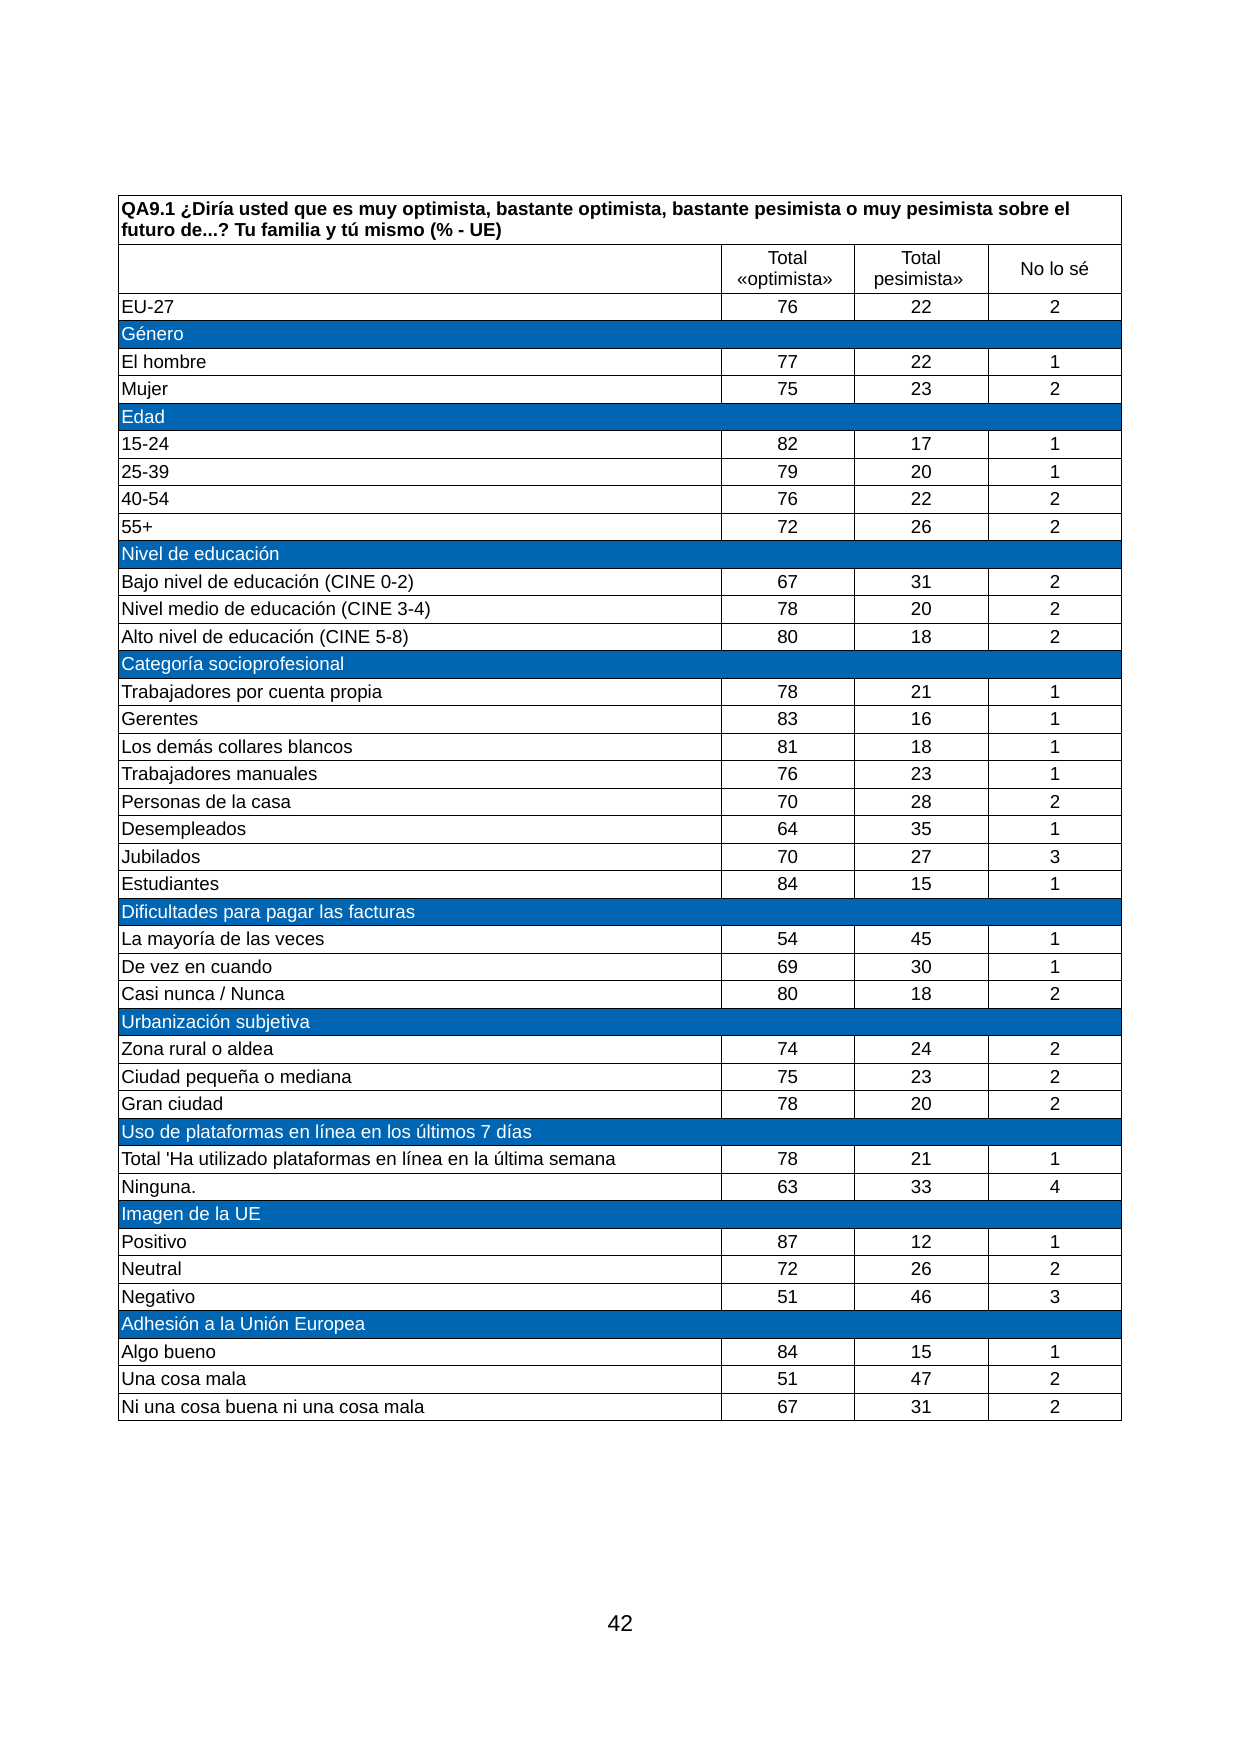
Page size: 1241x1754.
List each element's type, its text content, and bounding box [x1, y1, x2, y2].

table_cell Negativo [119, 1284, 721, 1310]
table_cell 87 [722, 1229, 854, 1255]
table_cell [119, 245, 721, 293]
table_cell 74 [722, 1036, 854, 1063]
table_cell 26 [855, 1256, 988, 1283]
table_cell 51 [722, 1366, 854, 1393]
table_cell 1 [989, 816, 1121, 843]
table_cell 84 [722, 871, 854, 898]
table_cell 78 [722, 596, 854, 623]
table_cell 1 [989, 1339, 1121, 1365]
table_cell 31 [855, 569, 988, 595]
table_cell Neutral [119, 1256, 721, 1283]
table_cell 1 [989, 1146, 1121, 1173]
table_cell 15 [855, 871, 988, 898]
table_cell 23 [855, 761, 988, 788]
table_cell Ciudad pequeña o mediana [119, 1064, 721, 1090]
table_cell 77 [722, 349, 854, 375]
table_cell 82 [722, 431, 854, 458]
table_cell 1 [989, 459, 1121, 485]
table_cell Total pesimista» [855, 245, 988, 293]
table_cell 80 [722, 624, 854, 650]
table_cell Categoría socioprofesional [119, 651, 1121, 678]
table_cell Mujer [119, 376, 721, 403]
table_cell 1 [989, 679, 1121, 705]
table_cell 80 [722, 981, 854, 1008]
table_cell 1 [989, 734, 1121, 760]
table_cell Casi nunca / Nunca [119, 981, 721, 1008]
table_cell 2 [989, 376, 1121, 403]
table_cell Ni una cosa buena ni una cosa mala [119, 1394, 721, 1420]
table_cell Uso de plataformas en línea en los últimos 7 días [119, 1119, 1121, 1145]
table_cell Dificultades para pagar las facturas [119, 899, 1121, 925]
table_cell 17 [855, 431, 988, 458]
table_cell 30 [855, 954, 988, 980]
table_header QA9.1 ¿Diría usted que es muy optimista, bastante optimista, bastante pesimista o muy pesimista sobre el futuro de...? Tu familia y tú mismo (% - UE) [119, 196, 1121, 244]
table_cell 81 [722, 734, 854, 760]
table_cell 69 [722, 954, 854, 980]
table_cell 35 [855, 816, 988, 843]
table_cell 76 [722, 294, 854, 320]
table_cell 1 [989, 954, 1121, 980]
table_cell 1 [989, 349, 1121, 375]
table_cell Positivo [119, 1229, 721, 1255]
table_cell Ninguna. [119, 1174, 721, 1200]
table_cell 70 [722, 789, 854, 815]
table_cell 54 [722, 926, 854, 953]
table_cell 15 [855, 1339, 988, 1365]
table_cell Gran ciudad [119, 1091, 721, 1118]
table_cell 51 [722, 1284, 854, 1310]
table_cell Edad [119, 404, 1121, 430]
table_cell Urbanización subjetiva [119, 1009, 1121, 1035]
table_cell 46 [855, 1284, 988, 1310]
table_cell 22 [855, 349, 988, 375]
table_cell Trabajadores por cuenta propia [119, 679, 721, 705]
table_cell Total 'Ha utilizado plataformas en línea en la última semana [119, 1146, 721, 1173]
table_cell 72 [722, 514, 854, 540]
table_cell 12 [855, 1229, 988, 1255]
table_cell 55+ [119, 514, 721, 540]
table_cell 28 [855, 789, 988, 815]
table_cell Los demás collares blancos [119, 734, 721, 760]
table_cell 67 [722, 1394, 854, 1420]
table_cell 83 [722, 706, 854, 733]
table_cell 22 [855, 294, 988, 320]
table_cell 1 [989, 871, 1121, 898]
table_cell 2 [989, 514, 1121, 540]
table_cell 2 [989, 1064, 1121, 1090]
table_cell 75 [722, 376, 854, 403]
table_cell 40-54 [119, 486, 721, 513]
table_cell 2 [989, 569, 1121, 595]
table_cell 64 [722, 816, 854, 843]
table_cell 2 [989, 1394, 1121, 1420]
table_cell 84 [722, 1339, 854, 1365]
table_cell 23 [855, 1064, 988, 1090]
table_cell 2 [989, 981, 1121, 1008]
table_cell 26 [855, 514, 988, 540]
table_cell Nivel de educación [119, 541, 1121, 568]
table_cell 24 [855, 1036, 988, 1063]
table_cell 16 [855, 706, 988, 733]
table_cell 31 [855, 1394, 988, 1420]
table_cell 2 [989, 1366, 1121, 1393]
table_cell 2 [989, 1091, 1121, 1118]
table_cell La mayoría de las veces [119, 926, 721, 953]
table_cell 1 [989, 761, 1121, 788]
table_cell Estudiantes [119, 871, 721, 898]
table_cell 1 [989, 926, 1121, 953]
table_cell 18 [855, 981, 988, 1008]
table_cell 72 [722, 1256, 854, 1283]
table_cell 15-24 [119, 431, 721, 458]
table_cell 45 [855, 926, 988, 953]
table_cell 18 [855, 624, 988, 650]
table_cell No lo sé [989, 245, 1121, 293]
table_cell 1 [989, 431, 1121, 458]
table_cell 25-39 [119, 459, 721, 485]
table_cell 76 [722, 761, 854, 788]
table_cell 4 [989, 1174, 1121, 1200]
table_cell El hombre [119, 349, 721, 375]
table_cell Personas de la casa [119, 789, 721, 815]
table_cell 2 [989, 294, 1121, 320]
table_cell 20 [855, 459, 988, 485]
table_cell Trabajadores manuales [119, 761, 721, 788]
table_cell 76 [722, 486, 854, 513]
table_cell 2 [989, 596, 1121, 623]
table_cell 78 [722, 1146, 854, 1173]
table_cell Gerentes [119, 706, 721, 733]
table_cell Una cosa mala [119, 1366, 721, 1393]
table_cell Algo bueno [119, 1339, 721, 1365]
table_cell 3 [989, 1284, 1121, 1310]
table_cell Total «optimista» [722, 245, 854, 293]
table_cell 47 [855, 1366, 988, 1393]
table_cell Alto nivel de educación (CINE 5-8) [119, 624, 721, 650]
table_cell 67 [722, 569, 854, 595]
table_cell Nivel medio de educación (CINE 3-4) [119, 596, 721, 623]
table_cell 2 [989, 1256, 1121, 1283]
table_cell 2 [989, 486, 1121, 513]
table_cell Imagen de la UE [119, 1201, 1121, 1228]
table_cell 79 [722, 459, 854, 485]
table_cell Jubilados [119, 844, 721, 870]
table_cell 18 [855, 734, 988, 760]
table_cell 75 [722, 1064, 854, 1090]
table_cell Zona rural o aldea [119, 1036, 721, 1063]
table_cell 3 [989, 844, 1121, 870]
table_cell 20 [855, 596, 988, 623]
table_cell 2 [989, 789, 1121, 815]
table_cell EU-27 [119, 294, 721, 320]
table_cell Desempleados [119, 816, 721, 843]
table_cell Género [119, 321, 1121, 348]
table_cell 70 [722, 844, 854, 870]
table_cell 1 [989, 706, 1121, 733]
table_cell 78 [722, 1091, 854, 1118]
table_cell De vez en cuando [119, 954, 721, 980]
table_cell 63 [722, 1174, 854, 1200]
table_cell 27 [855, 844, 988, 870]
table_cell 2 [989, 624, 1121, 650]
table_cell 22 [855, 486, 988, 513]
table_cell 20 [855, 1091, 988, 1118]
table_cell 23 [855, 376, 988, 403]
table_cell Bajo nivel de educación (CINE 0-2) [119, 569, 721, 595]
table_cell 78 [722, 679, 854, 705]
table_cell 21 [855, 1146, 988, 1173]
table_cell Adhesión a la Unión Europea [119, 1311, 1121, 1338]
table_cell 2 [989, 1036, 1121, 1063]
table_cell 33 [855, 1174, 988, 1200]
table_cell 1 [989, 1229, 1121, 1255]
table_cell 21 [855, 679, 988, 705]
